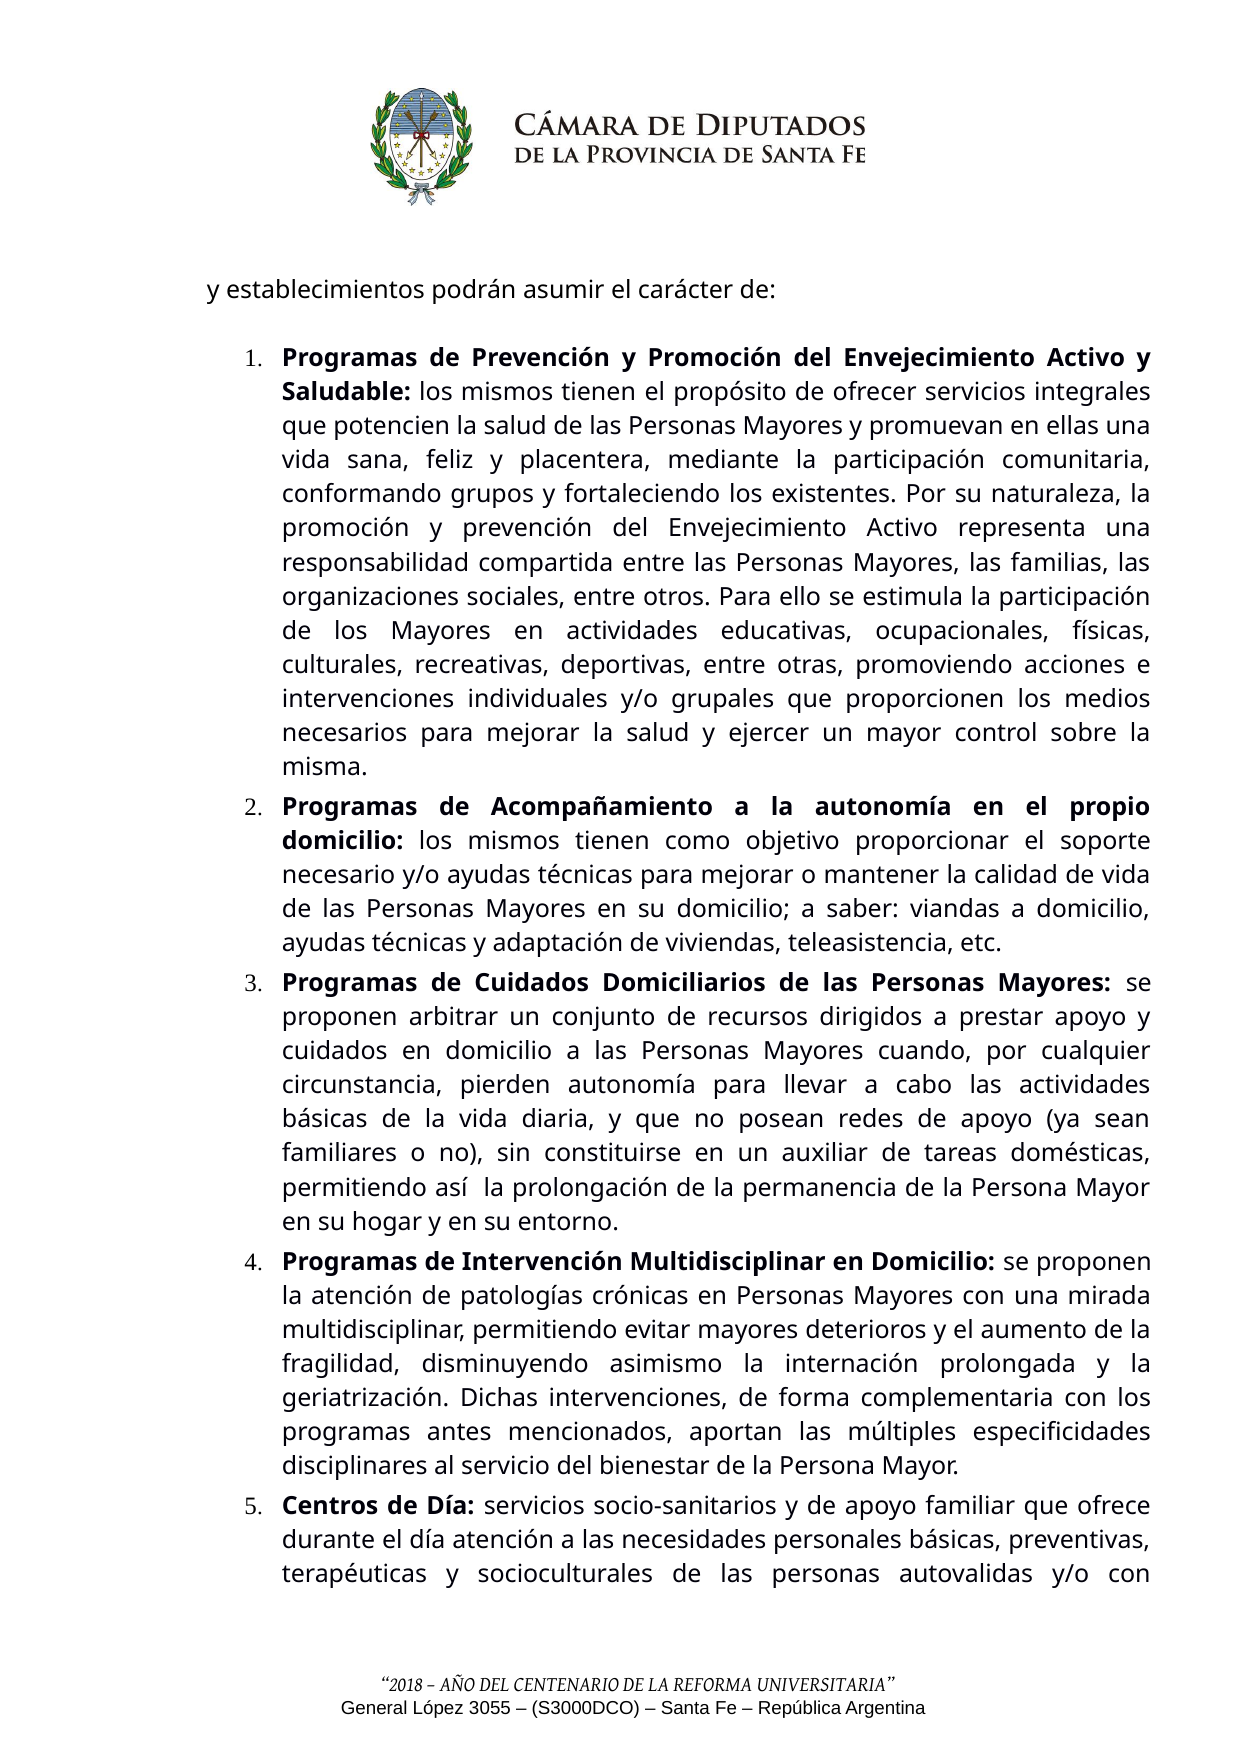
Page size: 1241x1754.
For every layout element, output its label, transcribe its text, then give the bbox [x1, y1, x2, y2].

text y establecimientos podrán asumir el carácter de: [207, 272, 1152, 306]
list Programas de Acompañamiento a la autonomía en el propio domicilio: los mismos tienen como objetivo proporcionar el soporte necesario y/o ayudas técnicas para mejorar o mantener la calidad de vida de las Personas Mayores en su domicilio; a saber: viandas a domicilio, ayudas técnicas y adaptación de viviendas, teleasistencia, etc. [244, 788, 1152, 959]
list Centros de Día: servicios socio-sanitarios y de apoyo familiar que ofrece durante el día atención a las necesidades personales básicas, preventivas, terapéuticas y socioculturales de las personas autovalidas y/o con [244, 1488, 1152, 1590]
picture [370, 88, 866, 210]
list Programas de Cuidados Domiciliarios de las Personas Mayores: se proponen arbitrar un conjunto de recursos dirigidos a prestar apoyo y cuidados en domicilio a las Personas Mayores cuando, por cualquier circunstancia, pierden autonomía para llevar a cabo las actividades básicas de la vida diaria, y que no posean redes de apoyo (ya sean familiares o no), sin constituirse en un auxiliar de tareas domésticas, permitiendo así la prolongación de la permanencia de la Persona Mayor en su hogar y en su entorno. [244, 965, 1152, 1237]
list Programas de Intervención Multidisciplinar en Domicilio: se proponen la atención de patologías crónicas en Personas Mayores con una mirada multidisciplinar, permitiendo evitar mayores deterioros y el aumento de la fragilidad, disminuyendo asimismo la internación prolongada y la geriatrización. Dichas intervenciones, de forma complementaria con los programas antes mencionados, aportan las múltiples especificidades disciplinares al servicio del bienestar de la Persona Mayor. [244, 1243, 1152, 1482]
list Programas de Prevención y Promoción del Envejecimiento Activo y Saludable: los mismos tienen el propósito de ofrecer servicios integrales que potencien la salud de las Personas Mayores y promuevan en ellas una vida sana, feliz y placentera, mediante la participación comunitaria, conformando grupos y fortaleciendo los existentes. Por su naturaleza, la promoción y prevención del Envejecimiento Activo representa una responsabilidad compartida entre las Personas Mayores, las familias, las organizaciones sociales, entre otros. Para ello se estimula la participación de los Mayores en actividades educativas, ocupacionales, físicas, culturales, recreativas, deportivas, entre otras, promoviendo acciones e intervenciones individuales y/o grupales que proporcionen los medios necesarios para mejorar la salud y ejercer un mayor control sobre la misma. [244, 340, 1152, 783]
